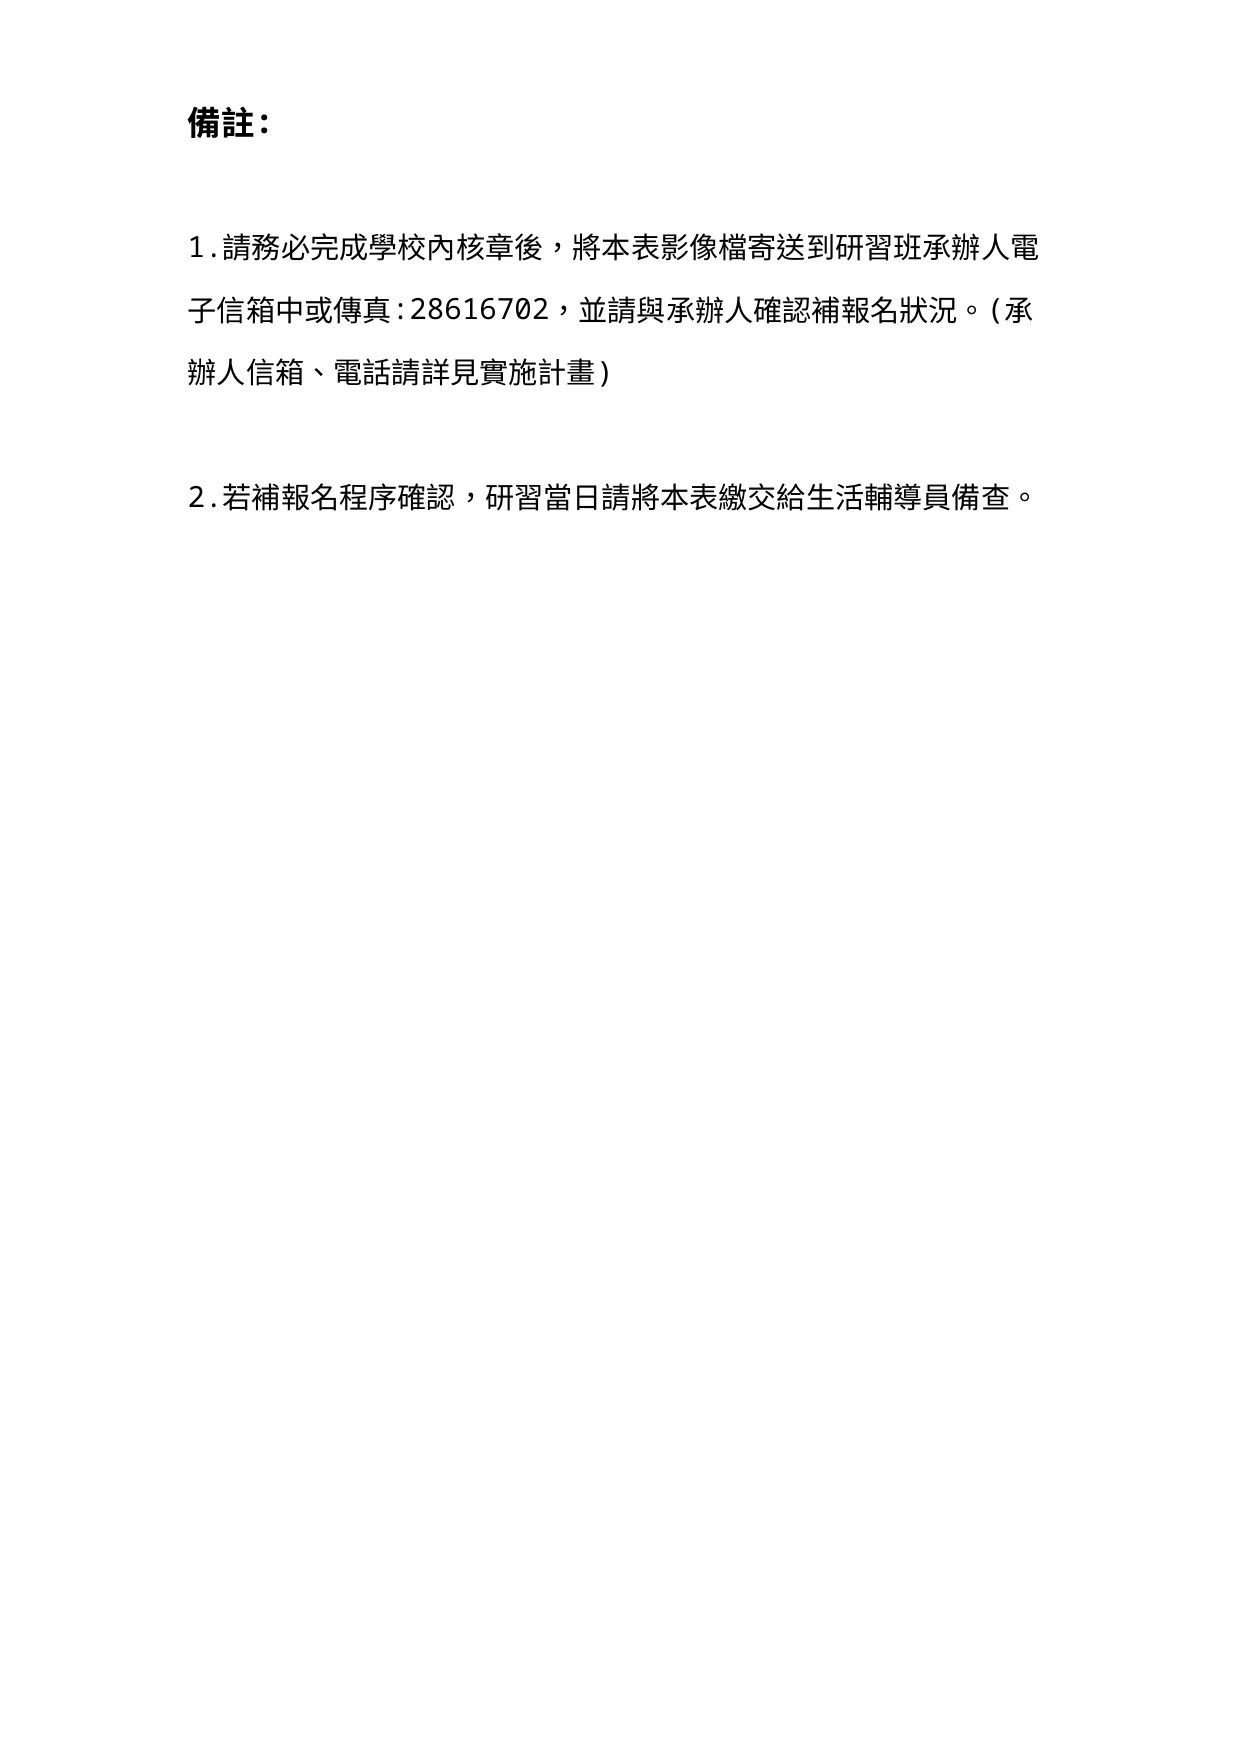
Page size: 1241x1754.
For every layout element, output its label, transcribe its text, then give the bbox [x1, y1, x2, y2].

text 1.請務必完成學校內核章後，將本表影像檔寄送到研習班承辦人電子信箱中或傳真:28616702，並請與承辦人確認補報名狀況。(承辦人信箱、電話請詳見實施計畫) [187, 204, 1053, 392]
text 備註: [187, 79, 1053, 142]
text 2.若補報名程序確認，研習當日請將本表繳交給生活輔導員備查。 [187, 454, 1053, 517]
